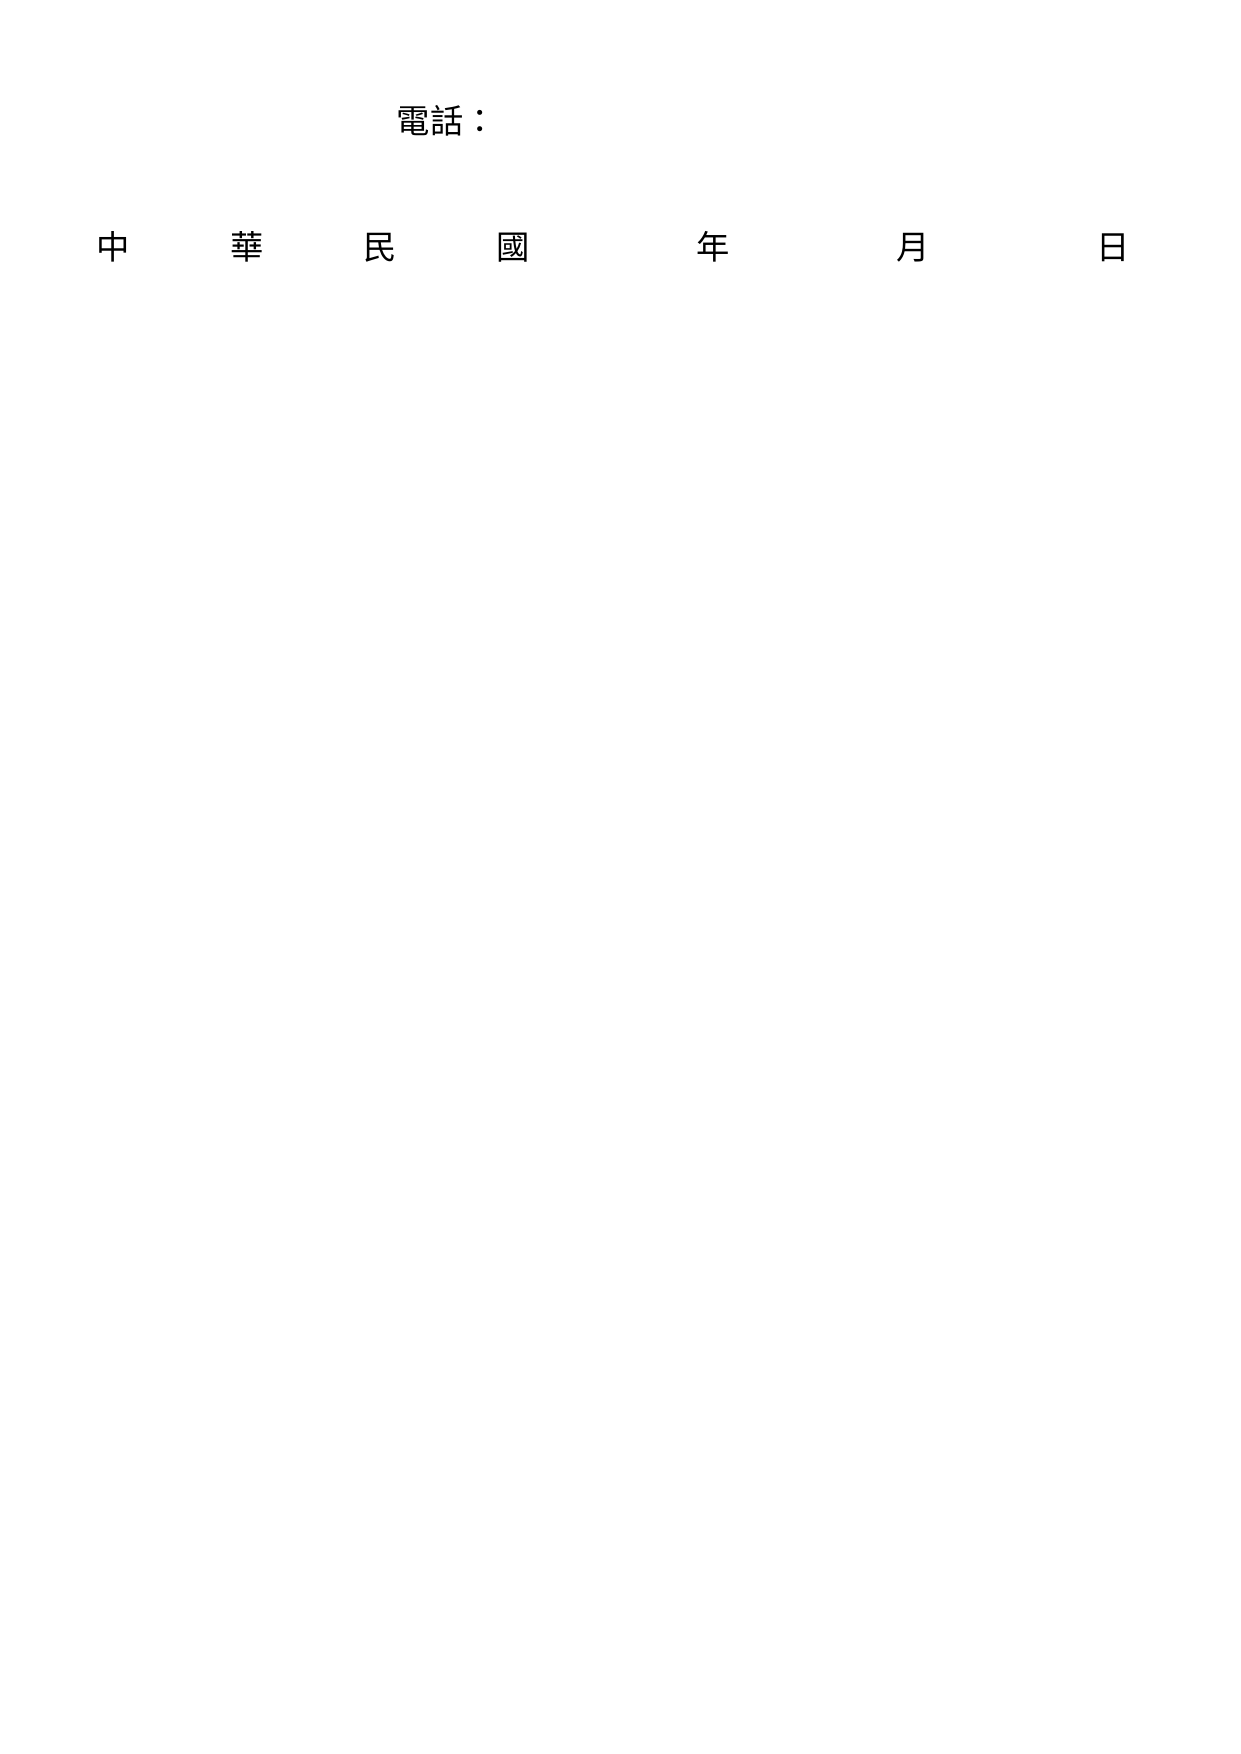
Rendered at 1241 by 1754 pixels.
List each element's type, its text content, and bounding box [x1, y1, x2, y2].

text 中 華 民 國 年 月 日 [97, 221, 1139, 269]
text 電話： [396, 75, 1139, 148]
